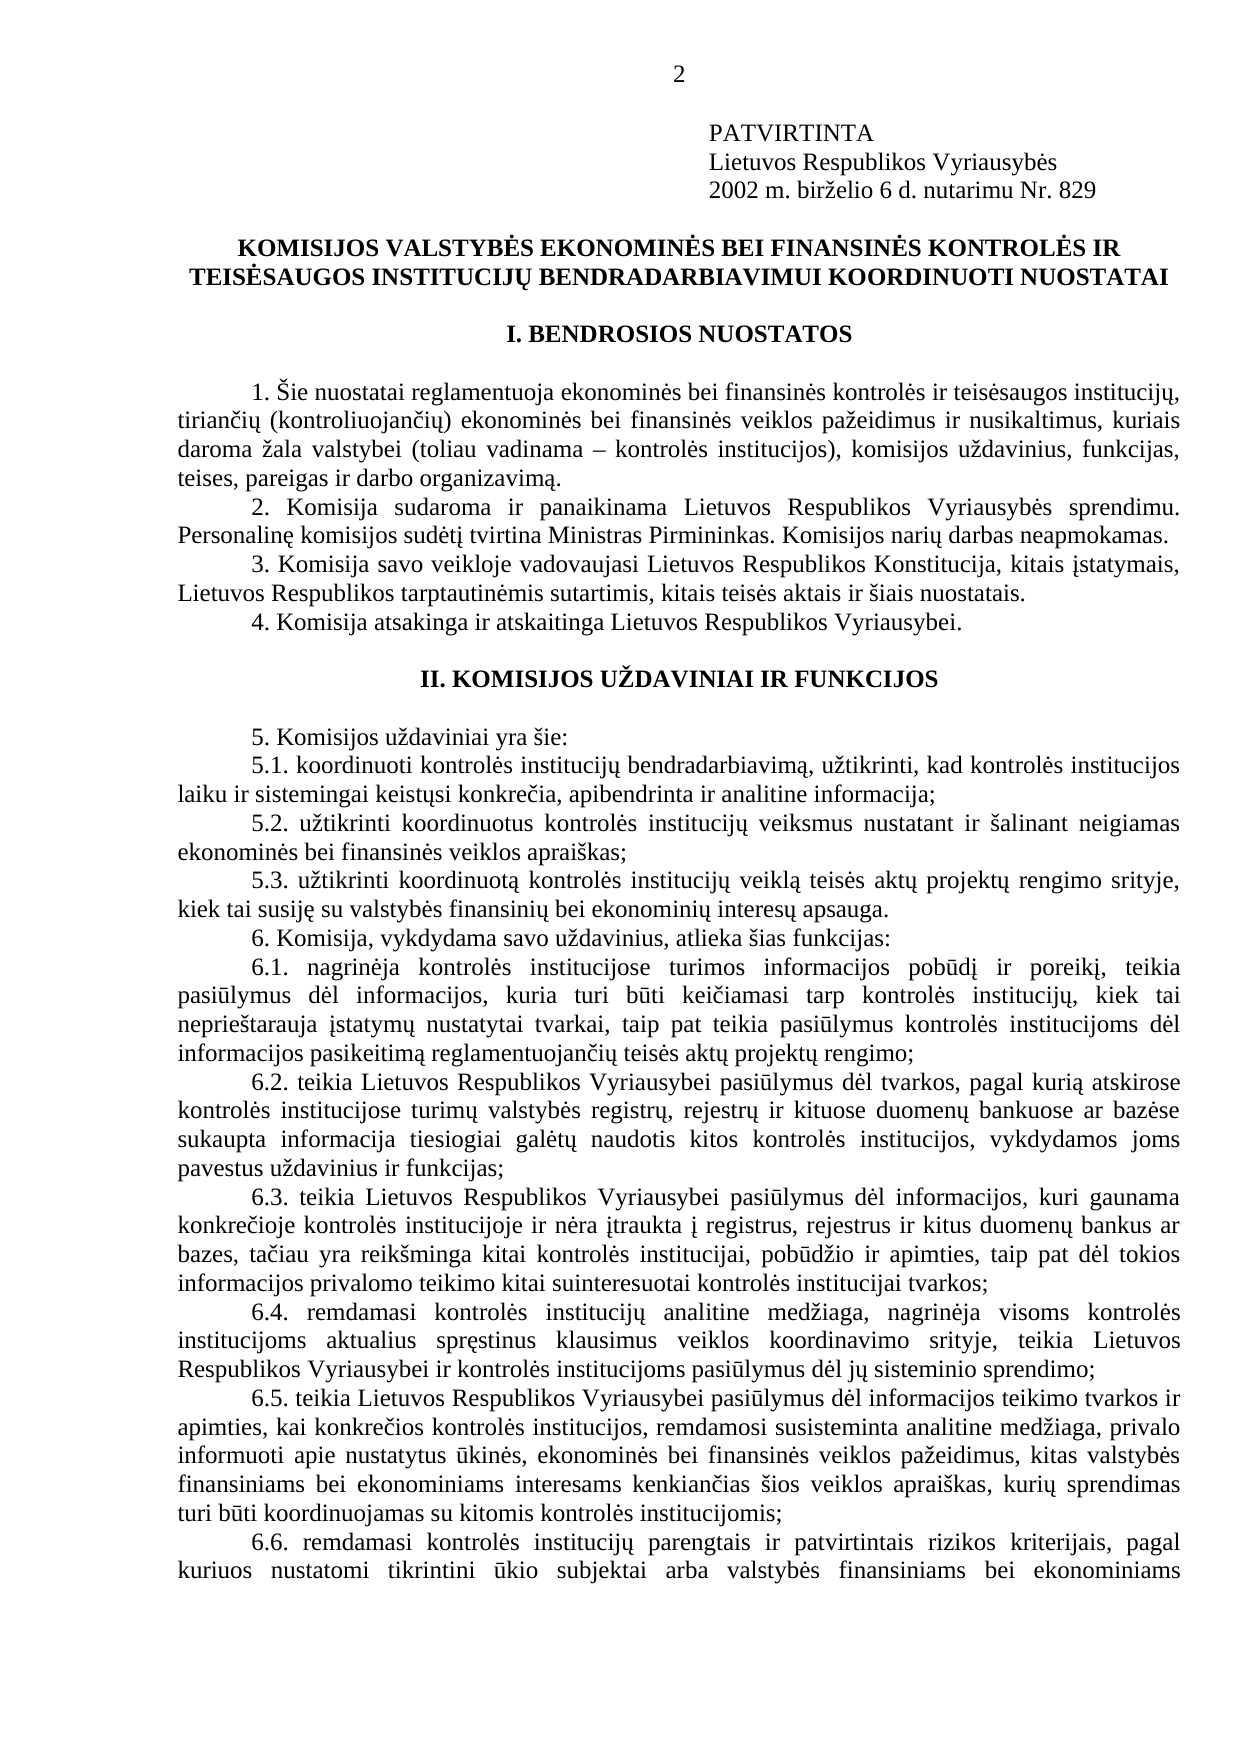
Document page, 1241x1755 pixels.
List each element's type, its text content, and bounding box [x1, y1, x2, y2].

text 4. Komisija atsakinga ir atskaitinga Lietuvos Respublikos Vyriausybei. [177, 607, 1181, 636]
text 2. Komisija sudaroma ir panaikinama Lietuvos Respublikos Vyriausybės sprendimu. Personalinę komisijos sudėtį tvirtina Ministras Pirmininkas. Komisijos narių darbas neapmokamas. [177, 492, 1181, 549]
text I. BENDROSIOS NUOSTATOS [177, 319, 1181, 348]
text KOMISIJOS VALSTYBĖS EKONOMINĖS BEI FINANSINĖS KONTROLĖS IR [177, 233, 1181, 262]
text 6.2. teikia Lietuvos Respublikos Vyriausybei pasiūlymus dėl tvarkos, pagal kurią atskirose kontrolės institucijose turimų valstybės registrų, rejestrų ir kituose duomenų bankuose ar bazėse sukaupta informacija tiesiogiai galėtų naudotis kitos kontrolės institucijos, vykdydamos joms pavestus uždavinius ir funkcijas; [177, 1067, 1181, 1182]
text PATVIRTINTA [709, 118, 1181, 147]
text Lietuvos Respublikos Vyriausybės [177, 147, 1181, 176]
text 3. Komisija savo veikloje vadovaujasi Lietuvos Respublikos Konstitucija, kitais įstatymais, Lietuvos Respublikos tarptautinėmis sutartimis, kitais teisės aktais ir šiais nuostatais. [177, 549, 1181, 607]
text 6. Komisija, vykdydama savo uždavinius, atlieka šias funkcijas: [177, 923, 1181, 952]
text 1. Šie nuostatai reglamentuoja ekonominės bei finansinės kontrolės ir teisėsaugos institucijų, tiriančių (kontroliuojančių) ekonominės bei finansinės veiklos pažeidimus ir nusikaltimus, kuriais daroma žala valstybei (toliau vadinama – kontrolės institucijos), komisijos uždavinius, funkcijas, teises, pareigas ir darbo organizavimą. [177, 377, 1181, 492]
text 6.6. remdamasi kontrolės institucijų parengtais ir patvirtintais rizikos kriterijais, pagal kuriuos nustatomi tikrintini ūkio subjektai arba valstybės finansiniams bei ekonominiams [177, 1527, 1181, 1584]
text 2002 m. birželio 6 d. nutarimu Nr. 829 [177, 176, 1181, 204]
text 5.3. užtikrinti koordinuotą kontrolės institucijų veiklą teisės aktų projektų rengimo srityje, kiek tai susiję su valstybės finansinių bei ekonominių interesų apsauga. [177, 866, 1181, 923]
text 6.3. teikia Lietuvos Respublikos Vyriausybei pasiūlymus dėl informacijos, kuri gaunama konkrečioje kontrolės institucijoje ir nėra įtraukta į registrus, rejestrus ir kitus duomenų bankus ar bazes, tačiau yra reikšminga kitai kontrolės institucijai, pobūdžio ir apimties, taip pat dėl tokios informacijos privalomo teikimo kitai suinteresuotai kontrolės institucijai tvarkos; [177, 1182, 1181, 1297]
text TEISĖSAUGOS INSTITUCIJŲ BENDRADARBIAVIMUI KOORDINUOTI NUOSTATAI [177, 262, 1181, 291]
text 5.2. užtikrinti koordinuotus kontrolės institucijų veiksmus nustatant ir šalinant neigiamas ekonominės bei finansinės veiklos apraiškas; [177, 808, 1181, 866]
text 6.1. nagrinėja kontrolės institucijose turimos informacijos pobūdį ir poreikį, teikia pasiūlymus dėl informacijos, kuria turi būti keičiamasi tarp kontrolės institucijų, kiek tai neprieštarauja įstatymų nustatytai tvarkai, taip pat teikia pasiūlymus kontrolės institucijoms dėl informacijos pasikeitimą reglamentuojančių teisės aktų projektų rengimo; [177, 952, 1181, 1067]
text 5. Komisijos uždaviniai yra šie: [177, 722, 1181, 751]
text 6.4. remdamasi kontrolės institucijų analitine medžiaga, nagrinėja visoms kontrolės institucijoms aktualius spręstinus klausimus veiklos koordinavimo srityje, teikia Lietuvos Respublikos Vyriausybei ir kontrolės institucijoms pasiūlymus dėl jų sisteminio sprendimo; [177, 1297, 1181, 1383]
text 6.5. teikia Lietuvos Respublikos Vyriausybei pasiūlymus dėl informacijos teikimo tvarkos ir apimties, kai konkrečios kontrolės institucijos, remdamosi susisteminta analitine medžiaga, privalo informuoti apie nustatytus ūkinės, ekonominės bei finansinės veiklos pažeidimus, kitas valstybės finansiniams bei ekonominiams interesams kenkiančias šios veiklos apraiškas, kurių sprendimas turi būti koordinuojamas su kitomis kontrolės institucijomis; [177, 1383, 1181, 1527]
text II. KOMISIJOS UŽDAVINIAI IR FUNKCIJOS [177, 664, 1181, 693]
text 5.1. koordinuoti kontrolės institucijų bendradarbiavimą, užtikrinti, kad kontrolės institucijos laiku ir sistemingai keistųsi konkrečia, apibendrinta ir analitine informacija; [177, 751, 1181, 808]
